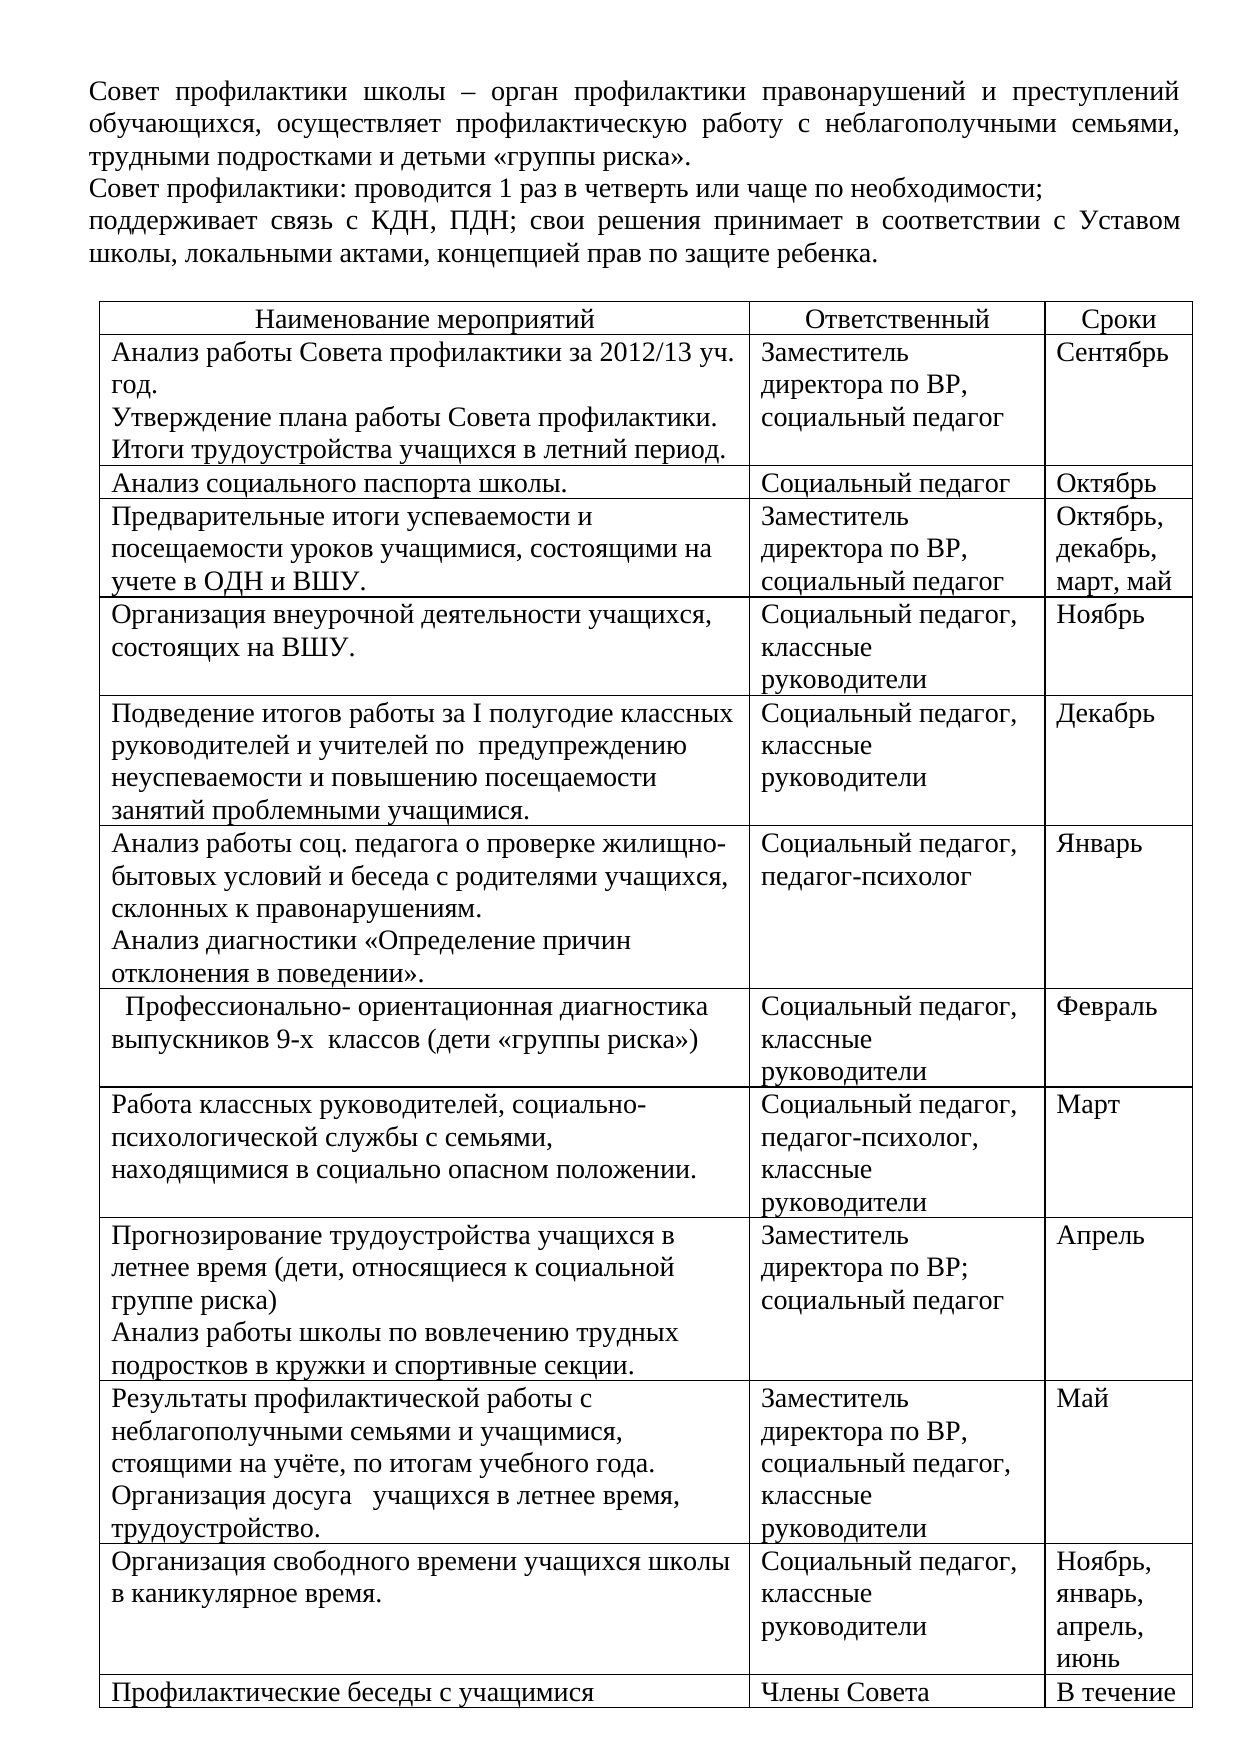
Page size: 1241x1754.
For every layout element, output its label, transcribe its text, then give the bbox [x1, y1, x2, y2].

table_cell Работа классных руководителей, социально-психологической службы с семьями, находящимися в социально опасном положении. [100, 1088, 749, 1217]
table_cell Социальный педагог, классные руководители [750, 989, 1044, 1086]
table_cell Анализ социального паспорта школы. [100, 466, 749, 498]
table_cell Март [1046, 1088, 1192, 1217]
text Совет профилактики школы – орган профилактики правонарушений и преступлений обучающихся, осуществляет профилактическую работу с неблагополучными семьями, трудными подростками и детьми «группы риска». [88, 74, 1181, 171]
table_cell Профессионально- ориентационная диагностика выпускников 9-х классов (дети «группы риска») [100, 989, 749, 1086]
text Совет профилактики: проводится 1 раз в четверть или чаще по необходимости; [88, 171, 1181, 203]
table_cell Социальный педагог, классные руководители [750, 696, 1044, 825]
table_cell Май [1046, 1381, 1192, 1543]
table_cell Декабрь [1046, 696, 1192, 825]
table_header Наименование мероприятий [100, 302, 749, 334]
table_cell Ноябрь, январь, апрель, июнь [1046, 1544, 1192, 1674]
table_cell В течение [1046, 1675, 1192, 1707]
table_cell Социальный педагог, классные руководители [750, 598, 1044, 694]
table_cell Члены Совета [750, 1675, 1044, 1707]
table_cell Заместитель директора по ВР, социальный педагог [750, 499, 1044, 596]
table_cell Заместитель директора по ВР; социальный педагог [750, 1218, 1044, 1380]
table_header Сроки [1046, 302, 1192, 334]
table_cell Организация внеурочной деятельности учащихся, состоящих на ВШУ. [100, 598, 749, 694]
table_cell Организация свободного времени учащихся школы в каникулярное время. [100, 1544, 749, 1674]
table_cell Социальный педагог [750, 466, 1044, 498]
table_cell Прогнозирование трудоустройства учащихся в летнее время (дети, относящиеся к социальной группе риска) Анализ работы школы по вовлечению трудных подростков в кружки и спортивные секции. [100, 1218, 749, 1380]
table_cell Социальный педагог, педагог-психолог [750, 826, 1044, 988]
table_cell Анализ работы соц. педагога о проверке жилищно-бытовых условий и беседа с родителями учащихся, склонных к правонарушениям. Анализ диагностики «Определение причин отклонения в поведении». [100, 826, 749, 988]
table_cell Результаты профилактической работы с неблагополучными семьями и учащимися, стоящими на учёте, по итогам учебного года. Организация досуга учащихся в летнее время, трудоустройство. [100, 1381, 749, 1543]
table_cell Социальный педагог, педагог-психолог, классные руководители [750, 1088, 1044, 1217]
table_cell Октябрь, декабрь, март, май [1046, 499, 1192, 596]
table_cell Заместитель директора по ВР, социальный педагог [750, 335, 1044, 465]
table_cell Апрель [1046, 1218, 1192, 1380]
table_cell Подведение итогов работы за I полугодие классных руководителей и учителей по предупреждению неуспеваемости и повышению посещаемости занятий проблемными учащимися. [100, 696, 749, 825]
table_cell Заместитель директора по ВР, социальный педагог, классные руководители [750, 1381, 1044, 1543]
table_cell Анализ работы Совета профилактики за 2012/13 уч. год. Утверждение плана работы Совета профилактики. Итоги трудоустройства учащихся в летний период. [100, 335, 749, 465]
table_header Ответственный [750, 302, 1044, 334]
table_cell Февраль [1046, 989, 1192, 1086]
table_cell Ноябрь [1046, 598, 1192, 694]
table_cell Октябрь [1046, 466, 1192, 498]
table_cell Профилактические беседы с учащимися [100, 1675, 749, 1707]
table_cell Январь [1046, 826, 1192, 988]
table_cell Социальный педагог, классные руководители [750, 1544, 1044, 1674]
table_cell Сентябрь [1046, 335, 1192, 465]
table_cell Предварительные итоги успеваемости и посещаемости уроков учащимися, состоящими на учете в ОДН и ВШУ. [100, 499, 749, 596]
text поддерживает связь с КДН, ПДН; свои решения принимает в соответствии с Уставом школы, локальными актами, концепцией прав по защите ребенка. [88, 203, 1181, 268]
